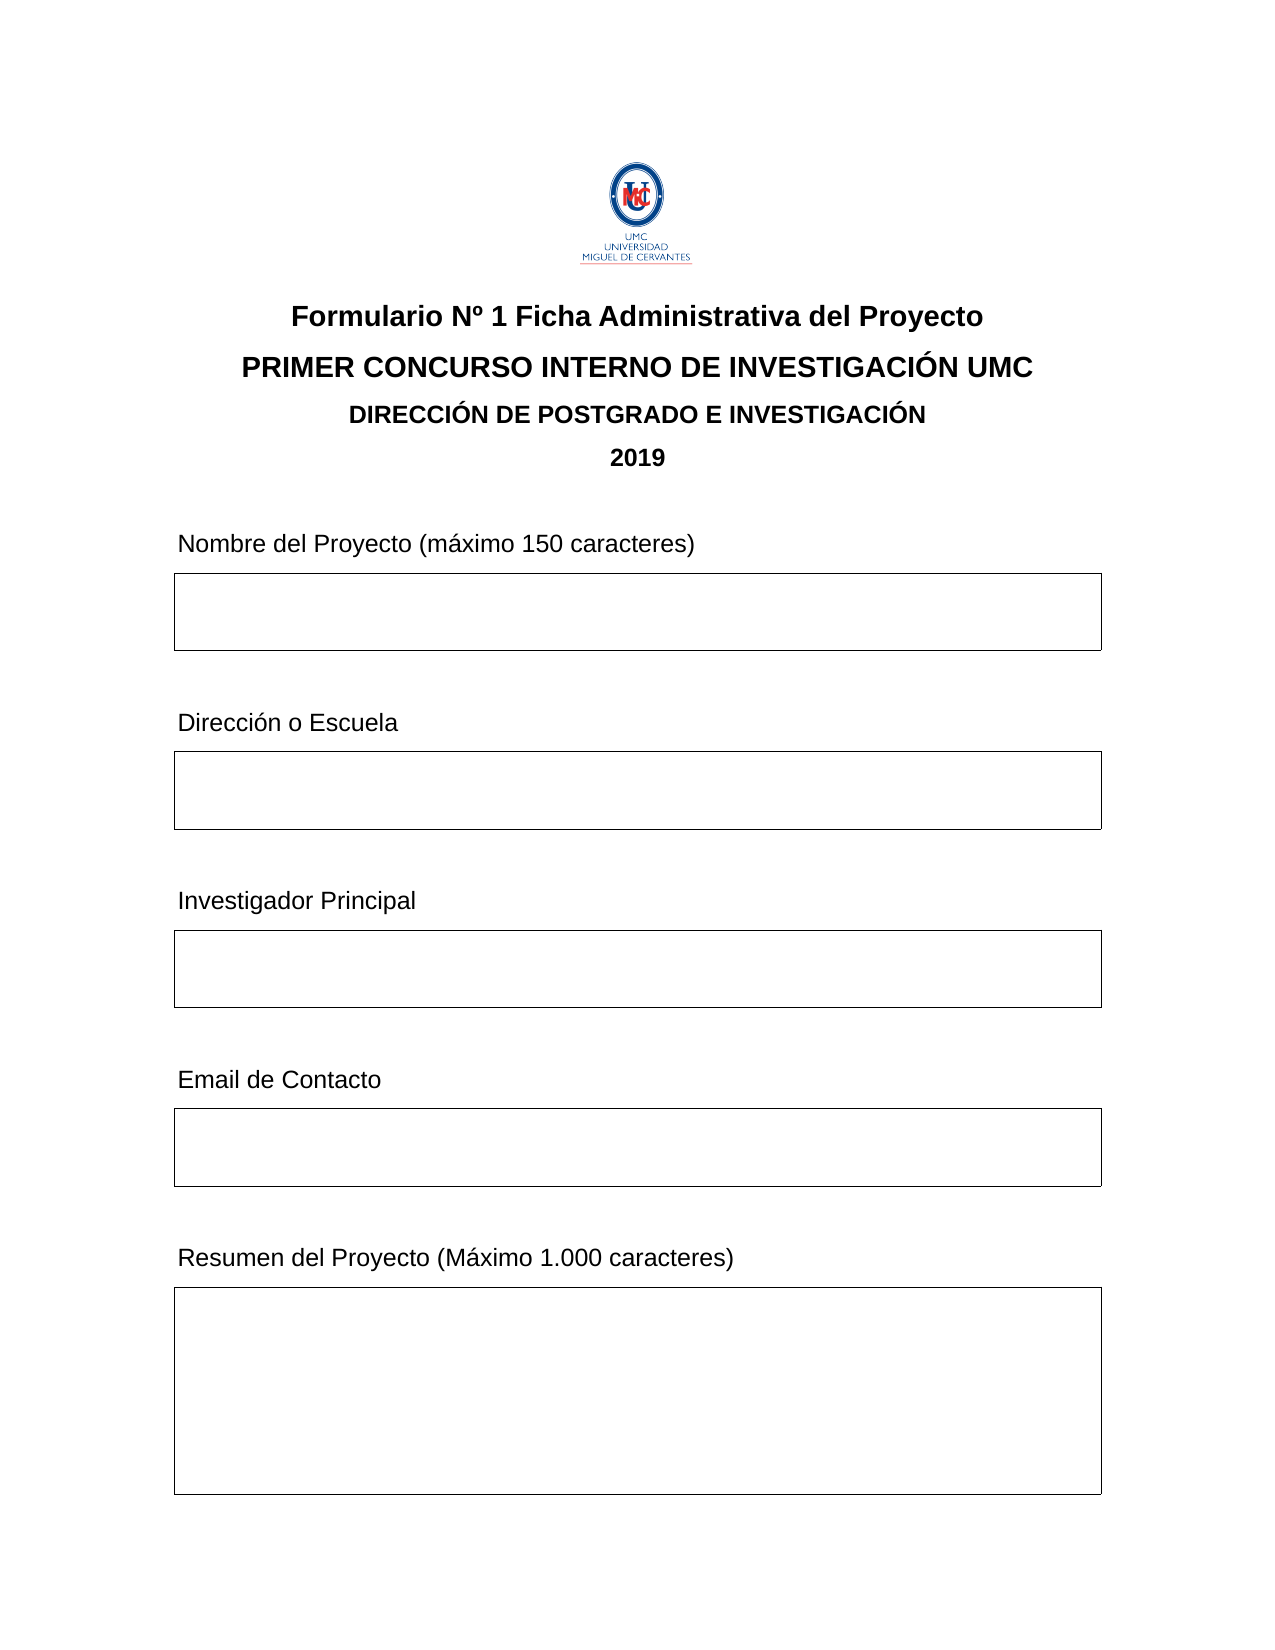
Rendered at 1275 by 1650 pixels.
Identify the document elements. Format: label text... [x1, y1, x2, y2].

text DIRECCIÓN DE POSTGRADO E INVESTIGACIÓN 2019 [177, 400, 1098, 472]
text Investigador Principal [177, 886, 1098, 915]
text Nombre del Proyecto (máximo 150 caracteres) [177, 529, 1098, 558]
text PRIMER CONCURSO INTERNO DE INVESTIGACIÓN UMC [177, 349, 1098, 383]
text Dirección o Escuela [177, 708, 1098, 737]
text Email de Contacto [177, 1065, 1098, 1094]
text Formulario Nº 1 Ficha Administrativa del Proyecto [177, 299, 1098, 333]
picture [568, 147, 707, 286]
text Resumen del Proyecto (Máximo 1.000 caracteres) [177, 1243, 1098, 1272]
